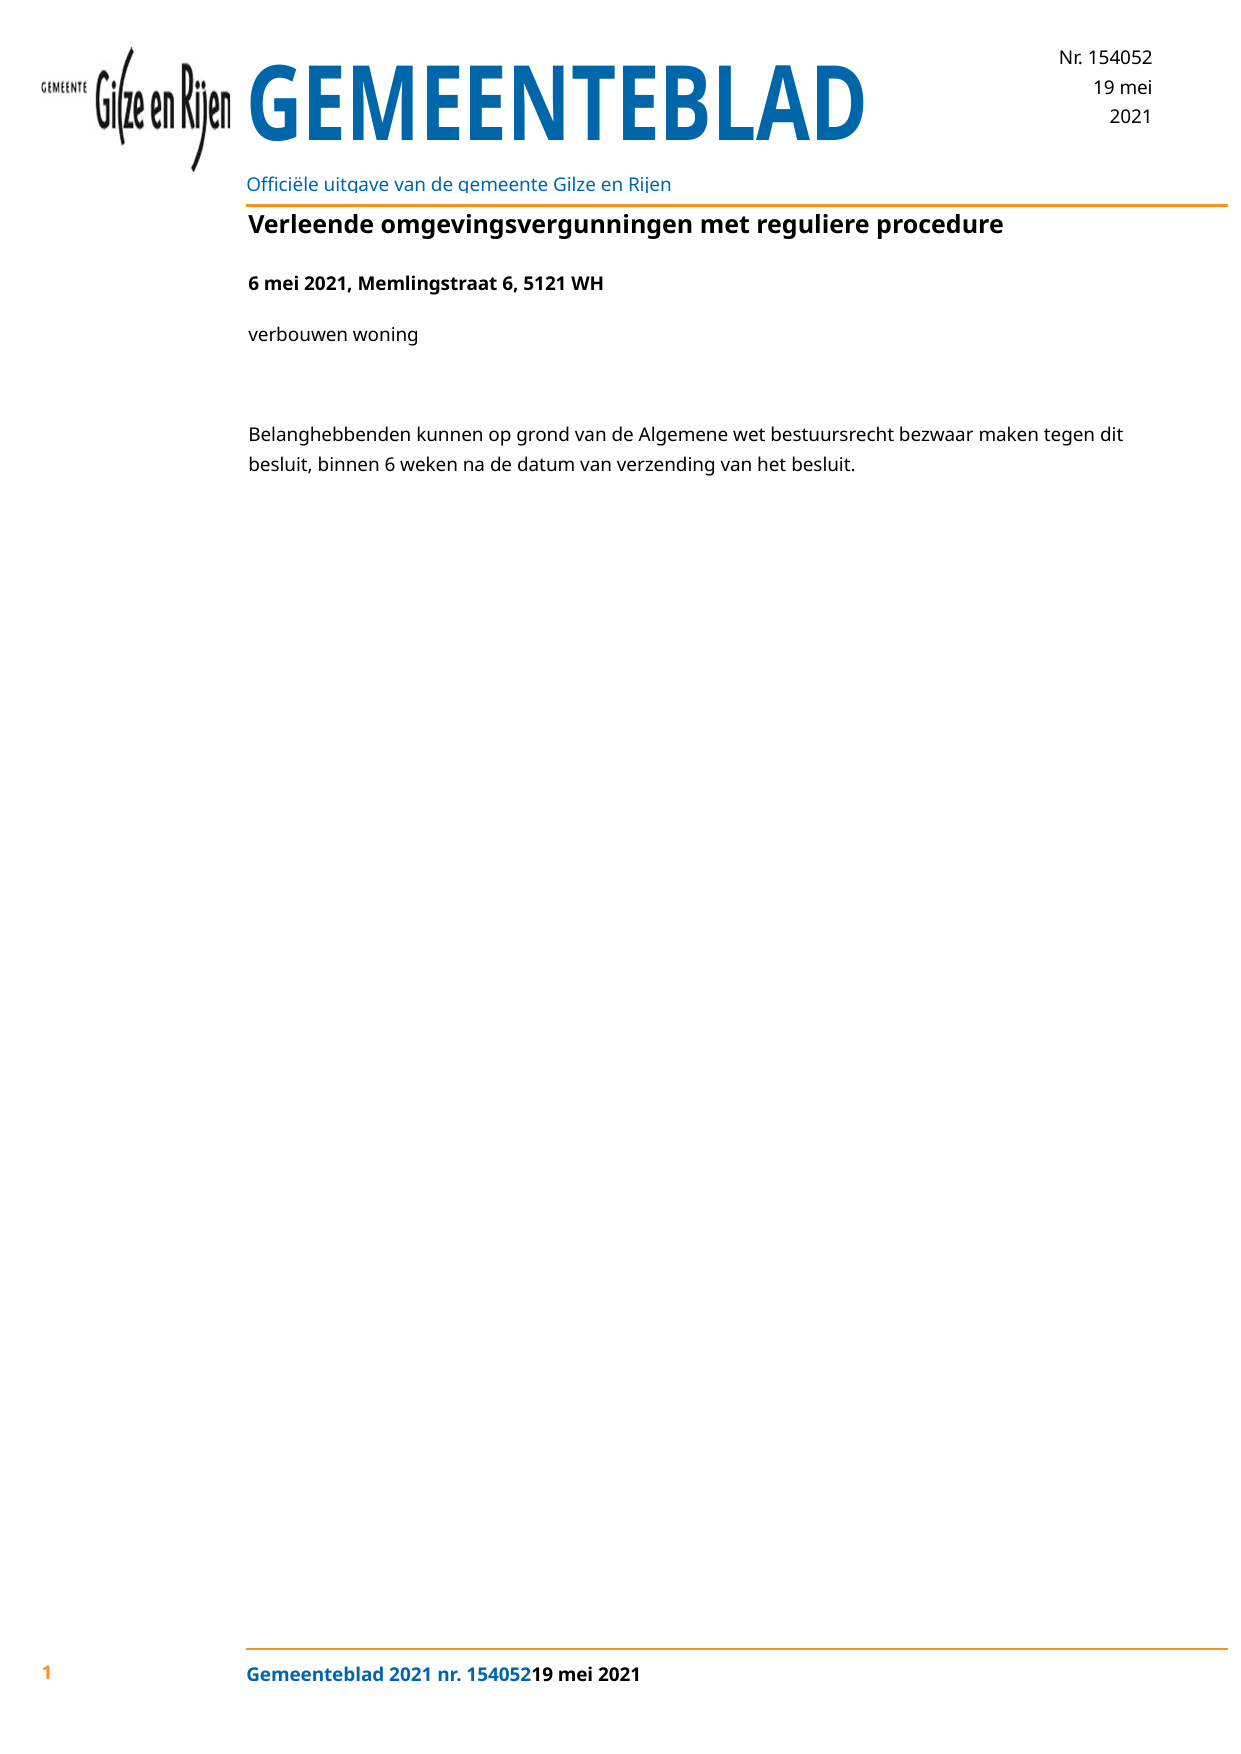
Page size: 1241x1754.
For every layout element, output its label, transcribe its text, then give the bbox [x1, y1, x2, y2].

text 6 mei 2021, Memlingstraat 6, 5121 WH [248, 270, 1152, 296]
picture [41, 47, 231, 172]
text Belanghebbenden kunnen op grond van de Algemene wet bestuursrecht bezwaar maken tegen dit besluit, binnen 6 weken na de datum van verzending van het besluit. [248, 422, 1152, 477]
text verbouwen woning [248, 321, 1152, 346]
text Verleende omgevingsvergunningen met reguliere procedure [248, 207, 1152, 241]
